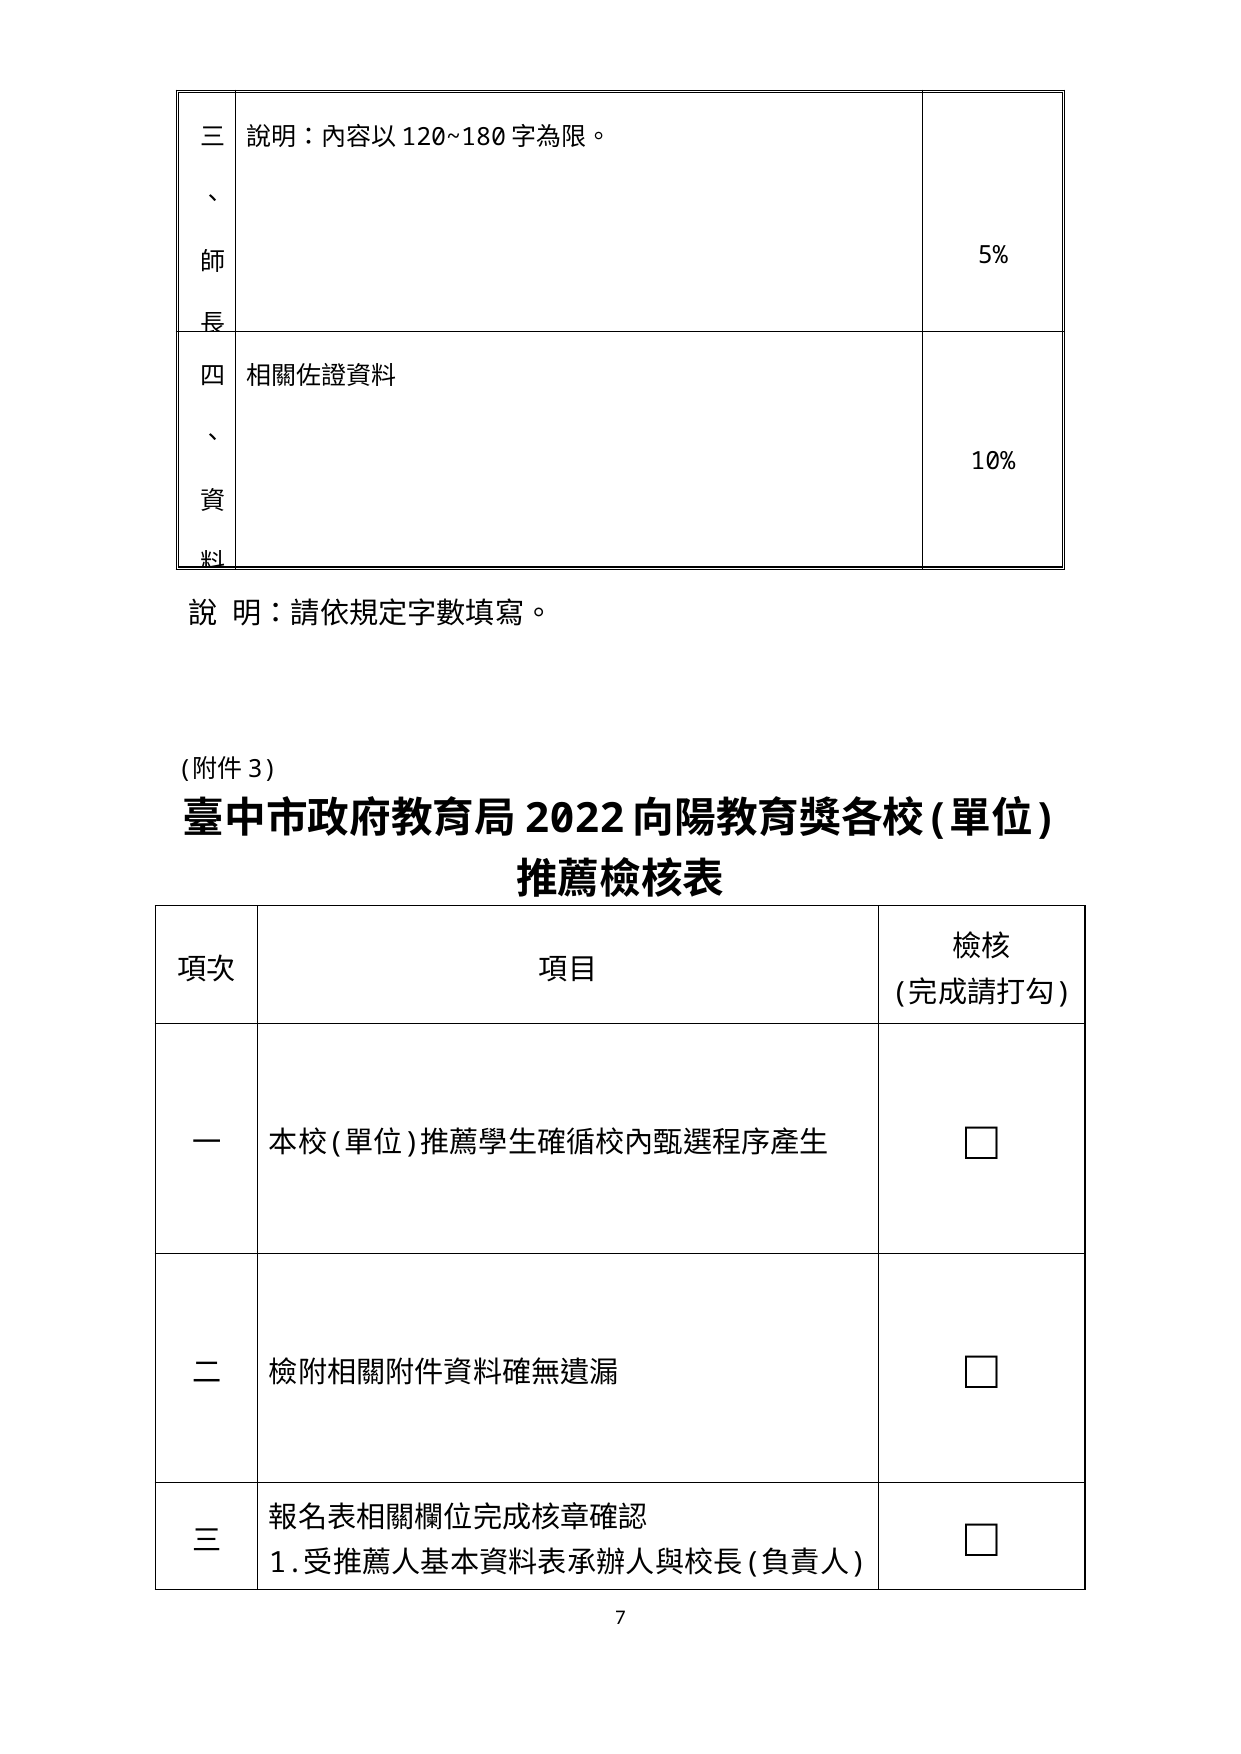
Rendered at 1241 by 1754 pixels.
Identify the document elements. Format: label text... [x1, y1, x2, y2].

table_cell 三、師長推薦 [179, 93, 235, 331]
table_cell 二 [156, 1254, 257, 1482]
table_cell □ [879, 1024, 1084, 1252]
table_header 項次 [156, 906, 257, 1023]
table_header 檢核 (完成請打勾) [879, 906, 1084, 1023]
table_header 項目 [258, 906, 878, 1023]
table_cell 說 明：請依規定字數填寫。 [177, 570, 1063, 738]
table_cell □ [879, 1483, 1084, 1588]
table_cell 檢附相關附件資料確無遺漏 [258, 1254, 878, 1482]
table_cell □ [879, 1254, 1084, 1482]
text (附件3) [177, 738, 1063, 784]
table_cell 10% [923, 332, 1062, 566]
table_cell 本校(單位)推薦學生確循校內甄選程序產生 [258, 1024, 878, 1252]
table_cell 5% [923, 93, 1062, 331]
table_cell 一 [156, 1024, 257, 1252]
table_cell 報名表相關欄位完成核章確認 1.受推薦人基本資料表承辦人與校長(負責人) [258, 1483, 878, 1588]
table_cell 三 [156, 1483, 257, 1588]
table_cell 四、資料呈現 [179, 332, 235, 566]
text 臺中市政府教育局2022向陽教育獎各校(單位)推薦檢核表 [177, 784, 1063, 905]
table_cell 說明：內容以120~180字為限。 [236, 93, 922, 331]
table_cell 相關佐證資料 [236, 332, 922, 566]
